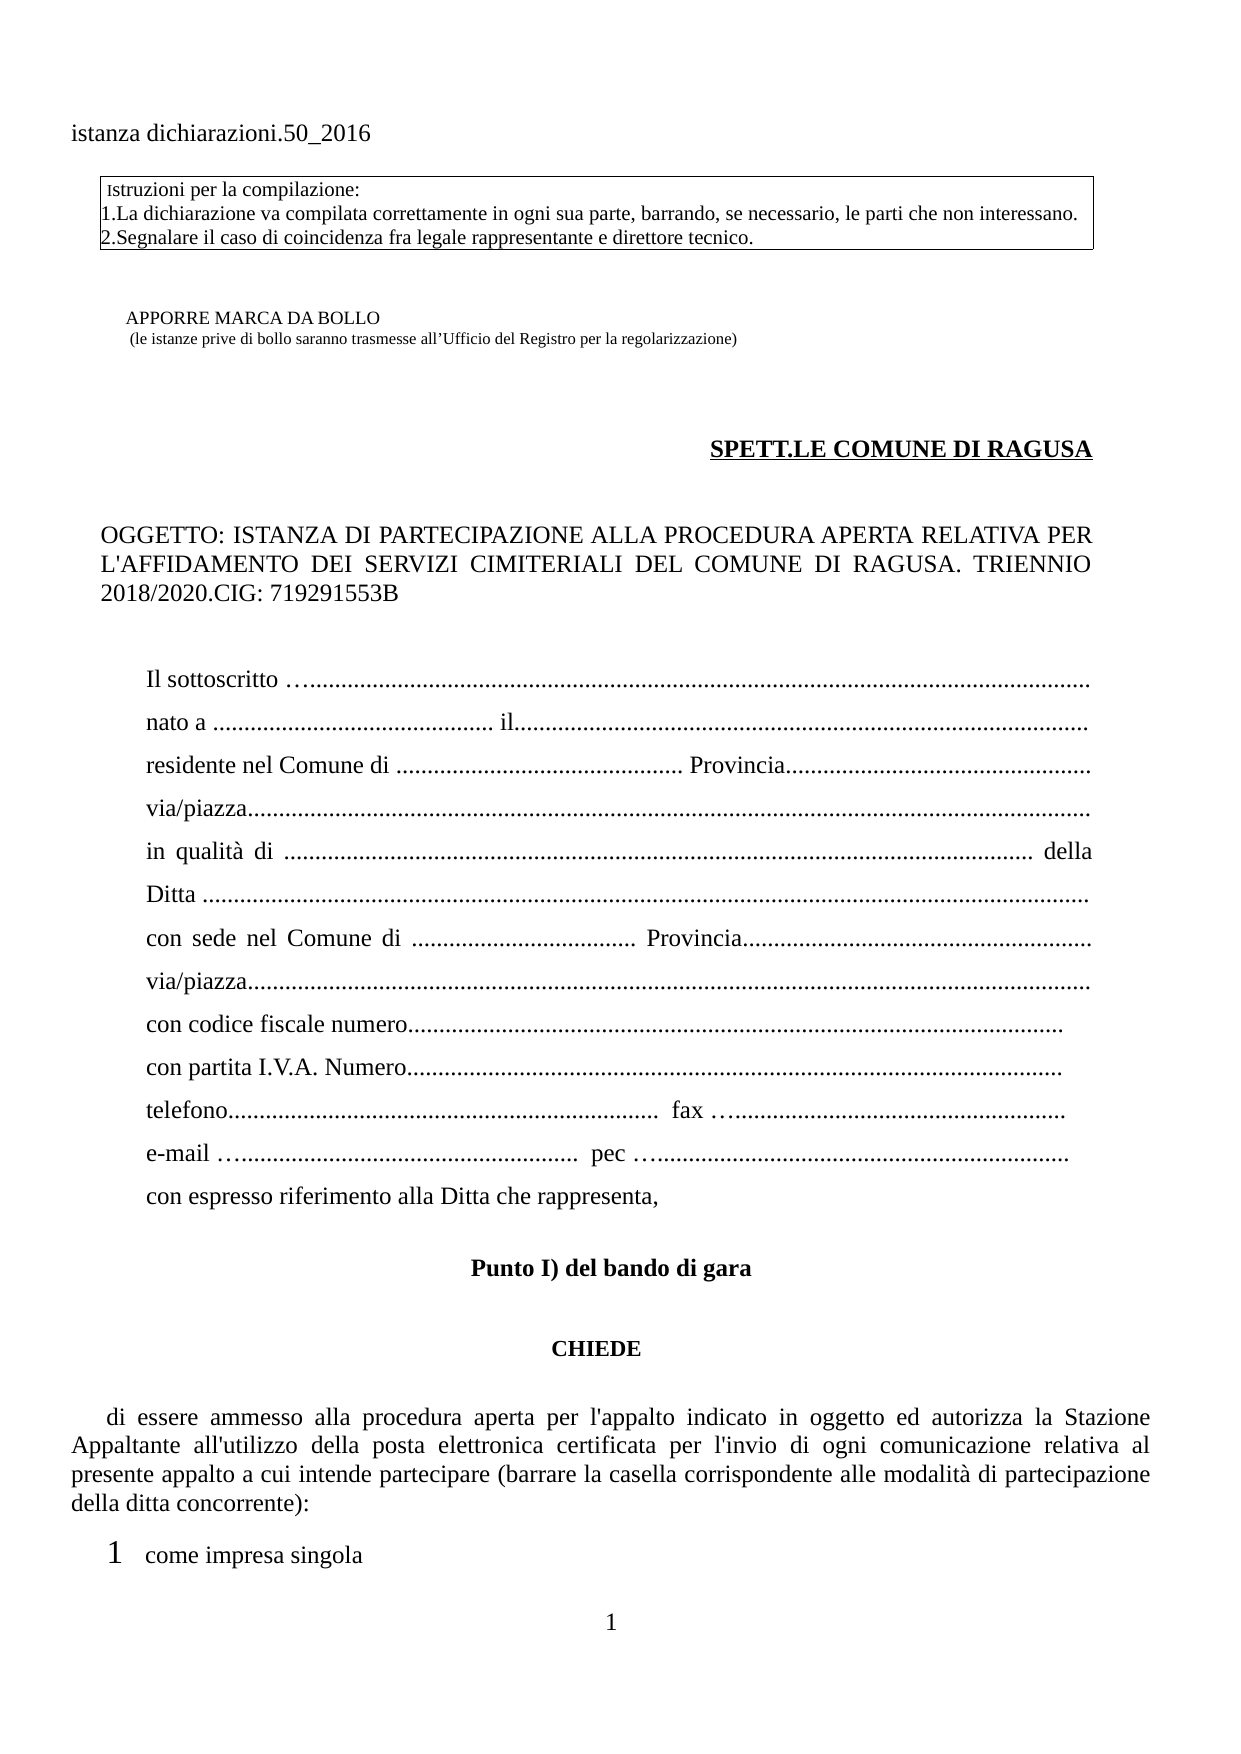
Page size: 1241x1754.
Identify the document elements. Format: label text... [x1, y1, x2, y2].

text con codice fiscale numero......................................................................................................... [146, 1009, 1093, 1038]
text telefono..................................................................... fax …..................................................... [146, 1095, 1093, 1124]
text Il sottoscritto …............................................................................................................................. [146, 664, 1093, 693]
list di essere ammesso alla procedura aperta per l'appalto indicato in oggetto ed autorizza la Stazione Appaltante all'utilizzo della posta elettronica certificata per l'invio di ogni comunicazione relativa al presente appalto a cui intende partecipare (barrare la casella corrispondente alle modalità di partecipazione della ditta concorrente): [71, 1402, 1152, 1517]
text SPETT.LE COMUNE DI RAGUSA [100, 434, 1093, 463]
text e-mail …...................................................... pec ….................................................................. [146, 1138, 1093, 1167]
text APPORRE MARCA DA BOLLO [100, 307, 1093, 328]
text 1.La dichiarazione va compilata correttamente in ogni sua parte, barrando, se necessario, le parti che non interessano. [101, 200, 1093, 224]
text Istruzioni per la compilazione: [101, 177, 1093, 200]
text in qualità di ........................................................................................................................ della Ditta .............................................................................................................................................. [146, 836, 1093, 908]
text via/piazza....................................................................................................................................... [146, 793, 1093, 822]
text con espresso riferimento alla Ditta che rappresenta, [146, 1181, 1093, 1210]
text (le istanze prive di bollo saranno trasmesse all’Ufficio del Registro per la regolarizzazione) [100, 328, 1093, 348]
text nato a ............................................. il............................................................................................ [146, 707, 1093, 736]
text residente nel Comune di .............................................. Provincia................................................. [146, 750, 1093, 779]
text CHIEDE [100, 1335, 1093, 1361]
list  come impresa singola [106, 1528, 1152, 1574]
text con partita I.V.A. Numero......................................................................................................... [146, 1052, 1093, 1081]
text Punto I) del bando di gara [130, 1253, 1093, 1282]
text OGGETTO: ISTANZA DI PARTECIPAZIONE ALLA PROCEDURA APERTA RELATIVA PER L'AFFIDAMENTO DEI SERVIZI CIMITERIALI DEL COMUNE DI RAGUSA. TRIENNIO 2018/2020.CIG: 719291553B [100, 520, 1093, 606]
text con sede nel Comune di .................................... Provincia........................................................ via/piazza....................................................................................................................................... [146, 923, 1093, 994]
text 2.Segnalare il caso di coincidenza fra legale rappresentante e direttore tecnico. [101, 224, 1093, 249]
